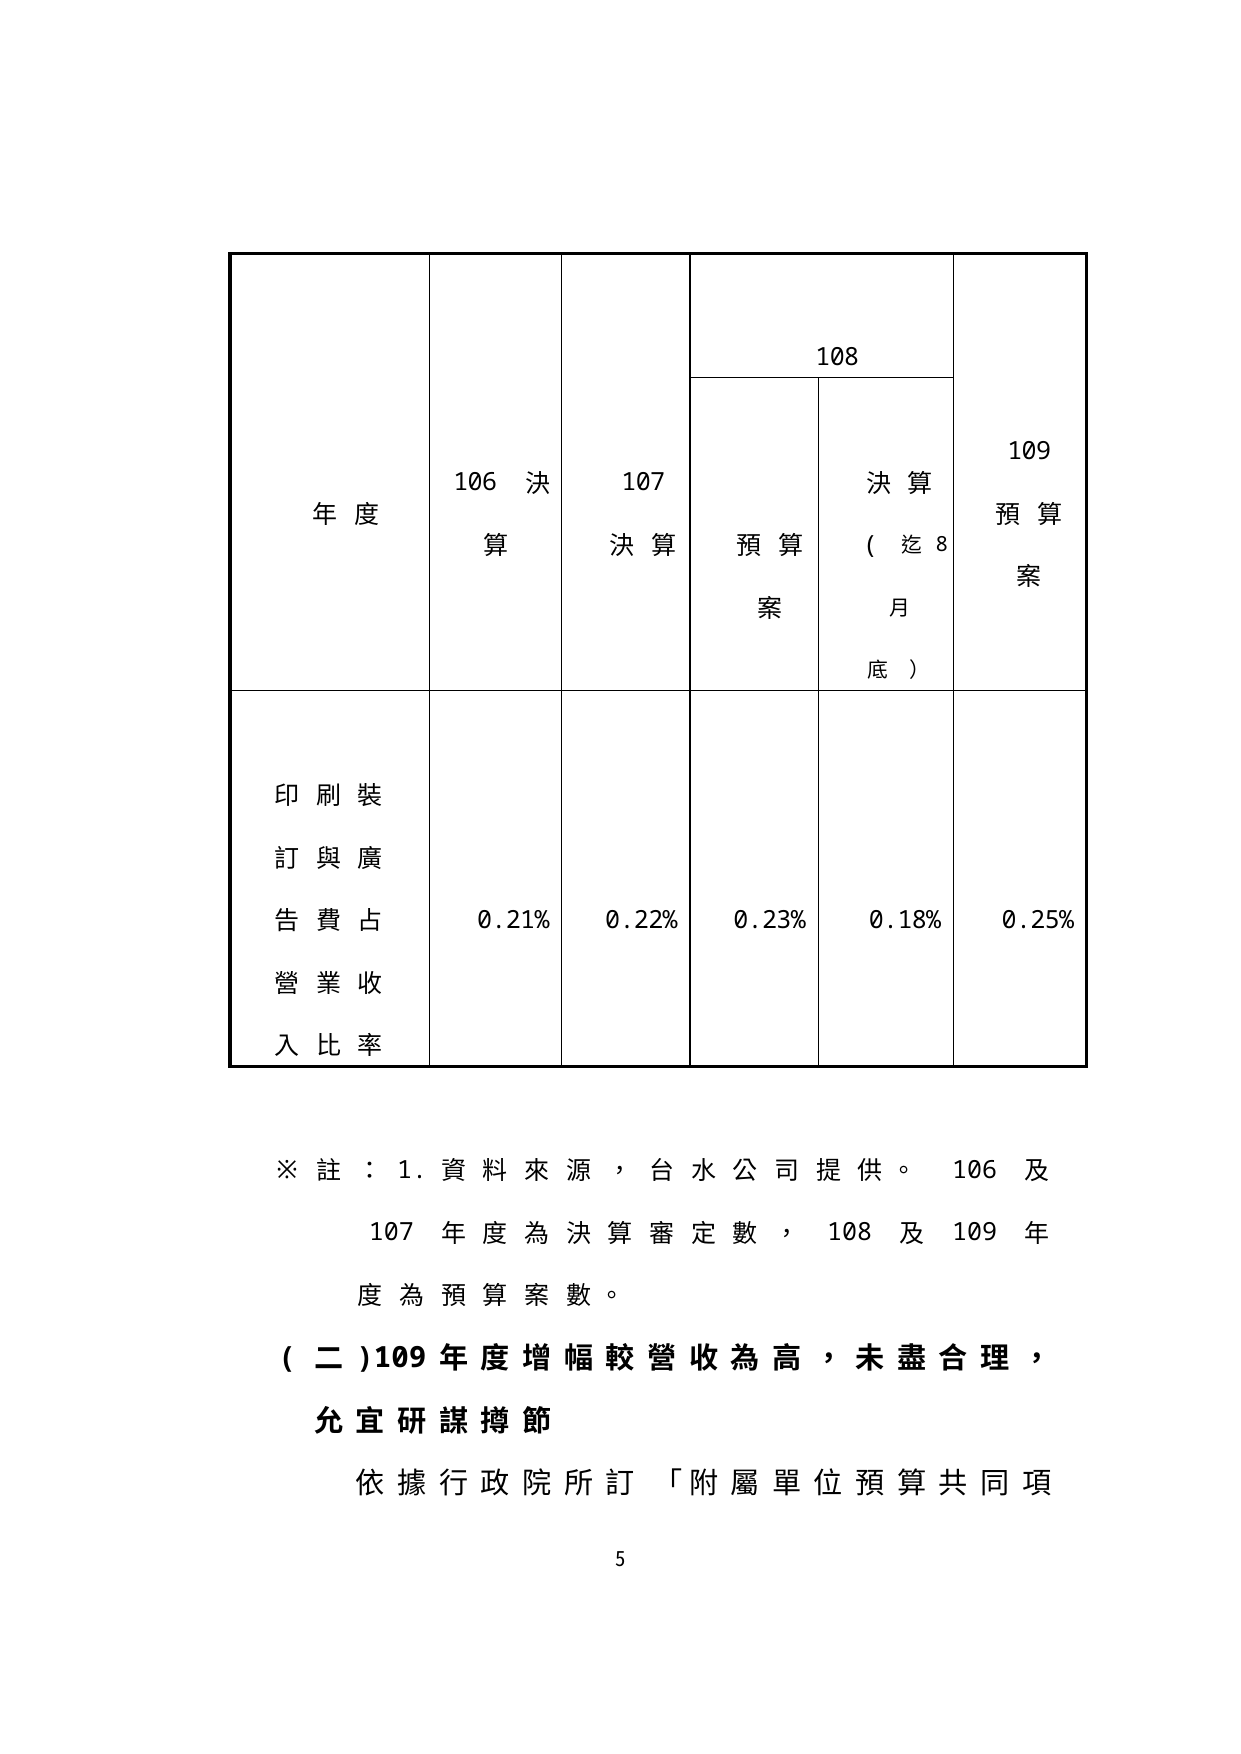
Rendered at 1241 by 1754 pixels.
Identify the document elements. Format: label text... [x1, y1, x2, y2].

table_cell 0.25% [954, 691, 1085, 1064]
table_header 106決算 [430, 255, 561, 689]
table_header 107決算 [562, 255, 689, 689]
table_header 年度 [232, 255, 429, 689]
table_cell 預算案 [691, 378, 818, 689]
table_header 108 [691, 255, 953, 377]
table_cell 決算(迄8月底） [819, 378, 953, 689]
table_cell 印刷裝訂與廣告費占營業收入比率 [232, 691, 429, 1064]
table_cell 0.18% [819, 691, 953, 1064]
table_header 109預算案 [954, 255, 1085, 689]
text 依據行政院所訂「附屬單位預算共同項 [271, 1439, 1058, 1502]
table_cell 0.21% [430, 691, 561, 1064]
table_cell 0.23% [691, 691, 818, 1064]
table_cell 0.22% [562, 691, 689, 1064]
text ※註：1.資料來源，台水公司提供。106及107年度為決算審定數，108及109年度為預算案數。 [227, 1127, 1058, 1314]
text (二)109年度增幅較營收為高，未盡合理，允宜研謀撙節 [242, 1314, 1058, 1439]
